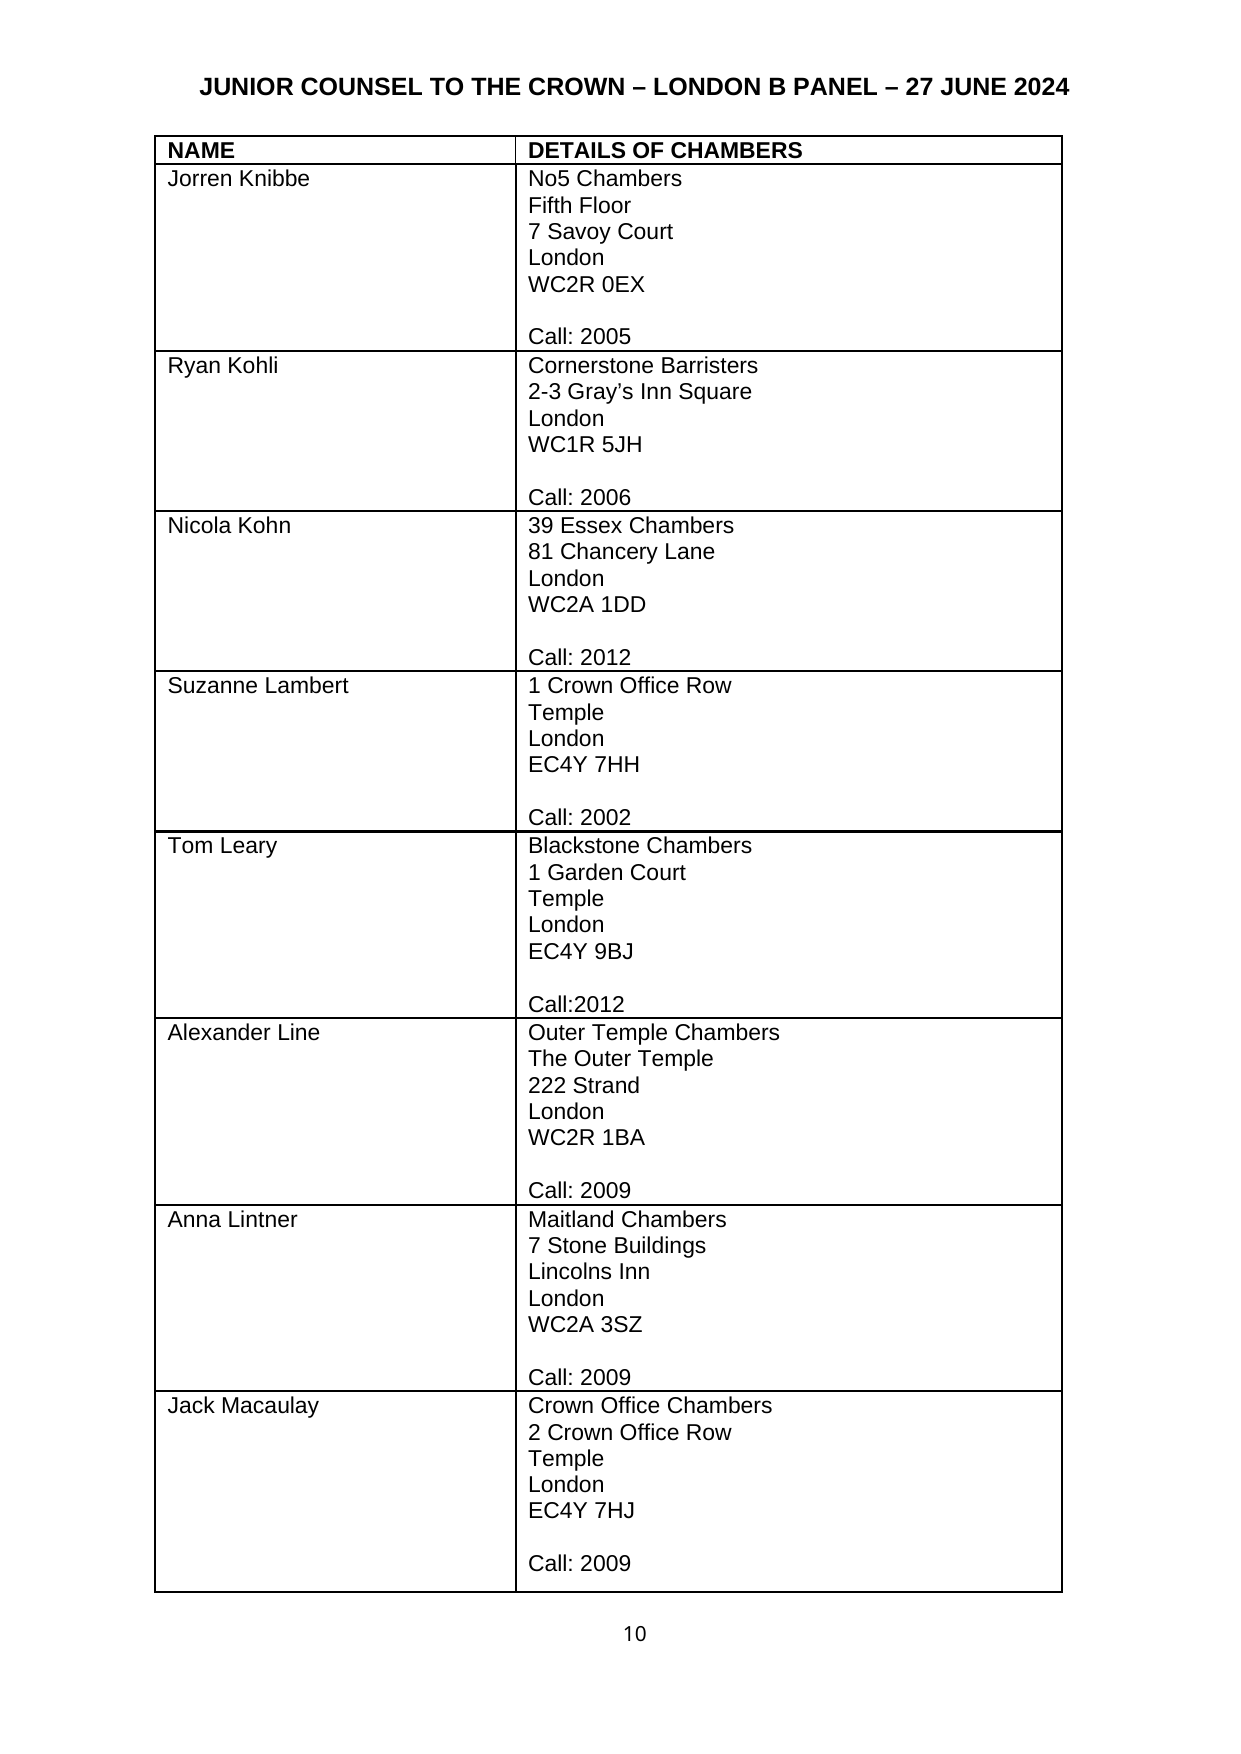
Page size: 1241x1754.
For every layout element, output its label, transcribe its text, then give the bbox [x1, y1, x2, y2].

table_cell 1 Crown Office Row Temple London EC4Y 7HH Call: 2002 [517, 672, 1061, 830]
table_cell Ryan Kohli [156, 352, 515, 510]
table_header NAME [156, 137, 515, 163]
table_cell Anna Lintner [156, 1206, 515, 1390]
table_cell No5 Chambers Fifth Floor 7 Savoy Court London WC2R 0EX Call: 2005 [517, 165, 1061, 350]
table_cell Tom Leary [156, 833, 515, 1017]
table_cell Crown Office Chambers 2 Crown Office Row Temple London EC4Y 7HJ Call: 2009 [517, 1392, 1061, 1591]
table_cell Nicola Kohn [156, 512, 515, 670]
table_cell Cornerstone Barristers 2-3 Gray’s Inn Square London WC1R 5JH Call: 2006 [517, 352, 1061, 510]
table_cell Jorren Knibbe [156, 165, 515, 350]
table_header DETAILS OF CHAMBERS [516, 137, 1061, 163]
table_cell Suzanne Lambert [156, 672, 515, 830]
table_cell Outer Temple Chambers The Outer Temple 222 Strand London WC2R 1BA Call: 2009 [517, 1019, 1061, 1203]
table_cell Jack Macaulay [156, 1392, 515, 1591]
table_cell 39 Essex Chambers 81 Chancery Lane London WC2A 1DD Call: 2012 [517, 512, 1061, 670]
table_cell Maitland Chambers 7 Stone Buildings Lincolns Inn London WC2A 3SZ Call: 2009 [517, 1206, 1061, 1390]
table_cell Alexander Line [156, 1019, 515, 1203]
table_cell Blackstone Chambers 1 Garden Court Temple London EC4Y 9BJ Call:2012 [517, 833, 1061, 1017]
